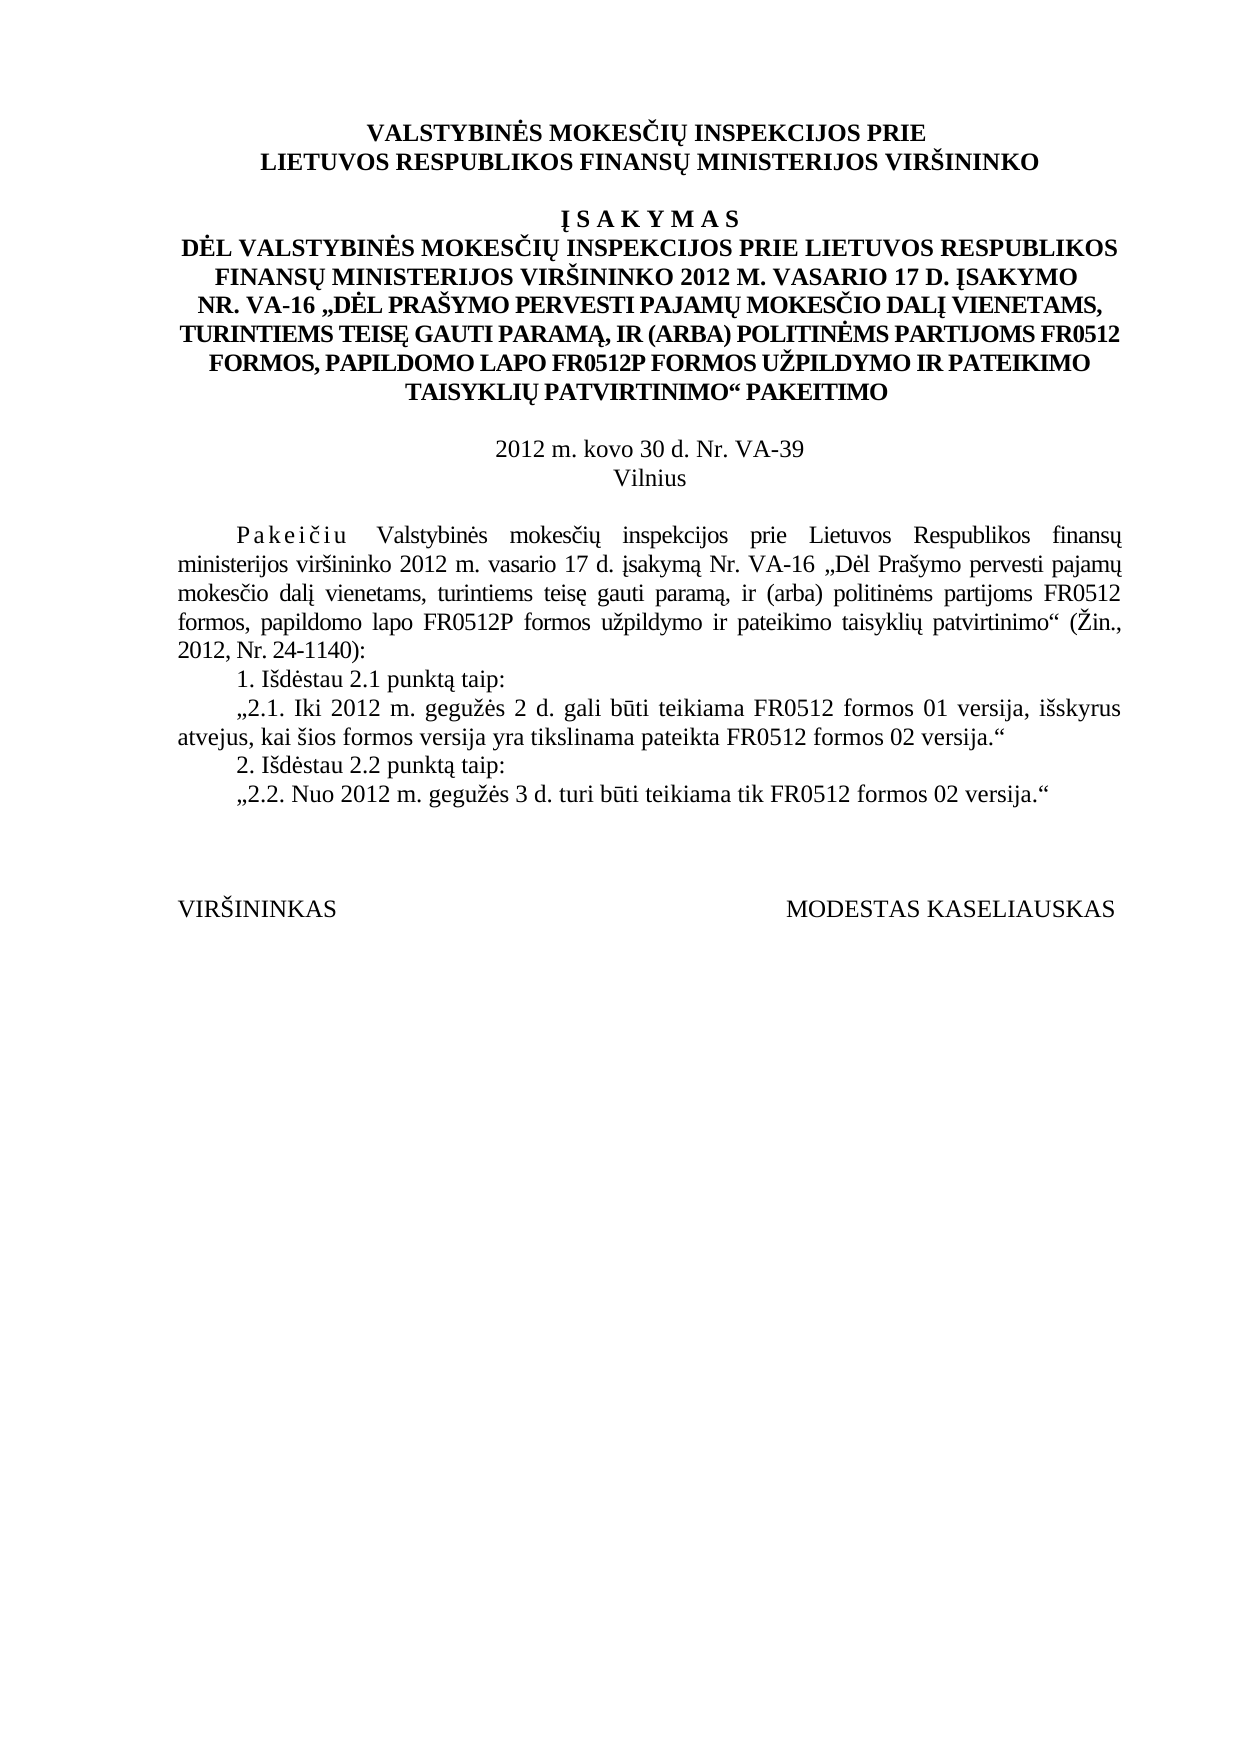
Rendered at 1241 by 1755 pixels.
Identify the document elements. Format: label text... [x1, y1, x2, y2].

text 2012 m. kovo 30 d. Nr. VA-39 [177, 434, 1122, 463]
text Vilnius [177, 463, 1122, 492]
text LIETUVOS RESPUBLIKOS FINANSŲ MINISTERIJOS VIRŠININKo [177, 147, 1122, 176]
text Pakeičiu Valstybinės mokesčių inspekcijos prie Lietuvos Respublikos finansų ministerijos viršininko 2012 m. vasario 17 d. įsakymą Nr. VA-16 „Dėl Prašymo pervesti pajamų mokesčio dalį vienetams, turintiems teisę gauti paramą, ir (arba) politinėms partijoms FR0512 formos, papildomo lapo FR0512P formos užpildymo ir pateikimo taisyklių patvirtinimo“ (Žin., 2012, Nr. 24-1140): [177, 521, 1122, 664]
text Į S A K Y M A S [177, 204, 1122, 233]
text DĖL VALSTYBINĖS MOKESČIŲ INSPEKCIJOS PRIE LIETUVOS RESPUBLIKOS FINANSŲ MINISTERIJOS VIRŠININKO 2012 m. vasario 17 d. įsakymo Nr. vA-16 „dėl prašymo pervesti pajamų mokesčio dalį vienetams, turintiems teisę gauti paramą, IR (ARBA) POLITINĖMS PARTIJOMS FR0512 FORMOS, PAPILDOMO LAPO FR0512P formos UŽPILDYMO ir PATEIKIMO TAISYKLIŲ patvirtinimo“ PAKEITIMO [177, 233, 1122, 406]
text „2.1. Iki 2012 m. gegužės 2 d. gali būti teikiama FR0512 formos 01 versija, išskyrus atvejus, kai šios formos versija yra tikslinama pateikta FR0512 formos 02 versija.“ [177, 693, 1122, 751]
text 2. Išdėstau 2.2 punktą taip: [177, 751, 1122, 779]
text VALSTYBINĖS MOKESČIŲ INSPEKCIJOS PRIE [177, 118, 1122, 147]
text 1. Išdėstau 2.1 punktą taip: [177, 664, 1122, 693]
text Viršininkas Modestas Kaseliauskas [177, 894, 1122, 923]
text „2.2. Nuo 2012 m. gegužės 3 d. turi būti teikiama tik FR0512 formos 02 versija.“ [177, 779, 1122, 808]
